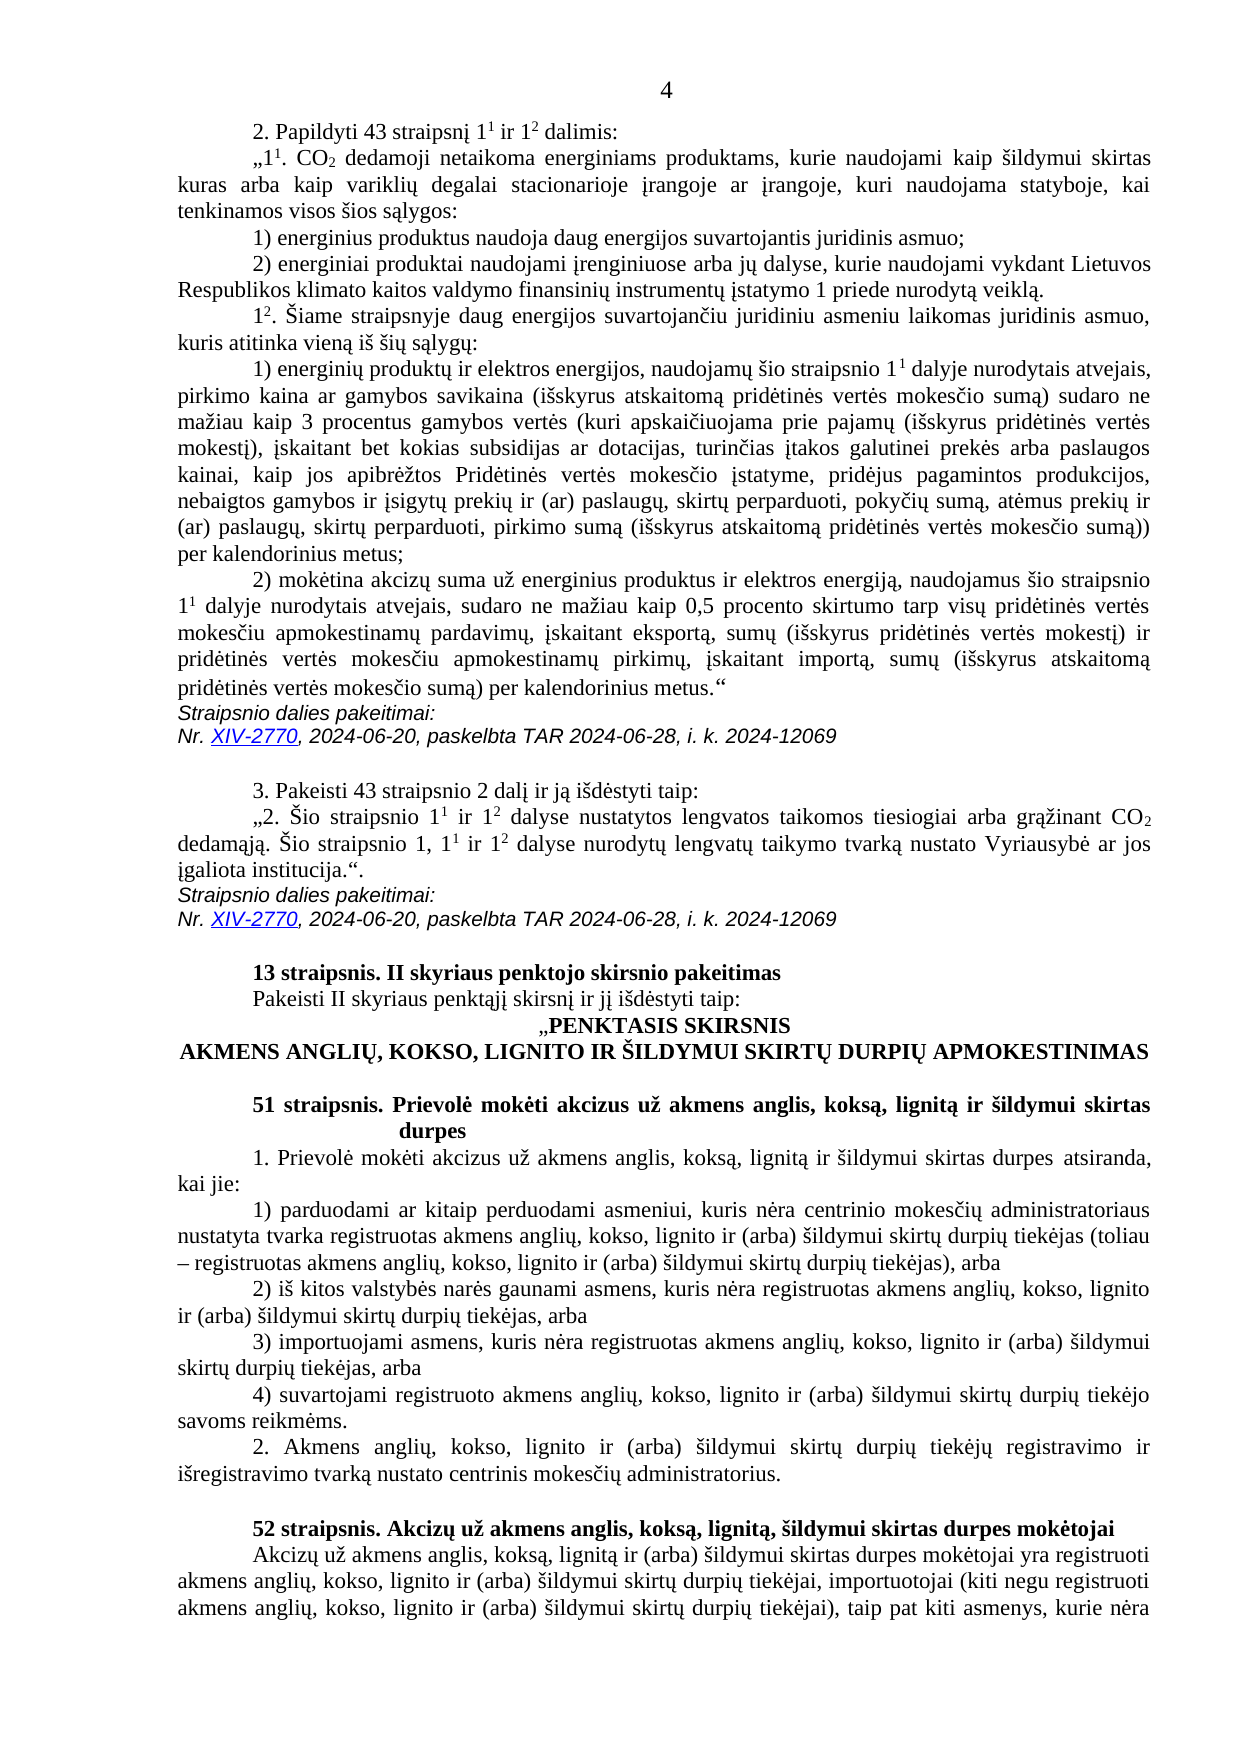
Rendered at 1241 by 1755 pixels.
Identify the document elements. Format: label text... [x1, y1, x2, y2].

text 12. Šiame straipsnyje daug energijos suvartojančiu juridiniu asmeniu laikomas juridinis asmuo, kuris atitinka vieną iš šių sąlygų: [177, 303, 1152, 355]
text 13 straipsnis. II skyriaus penktojo skirsnio pakeitimas [177, 959, 1152, 985]
text 2) energiniai produktai naudojami įrenginiuose arba jų dalyse, kurie naudojami vykdant Lietuvos Respublikos klimato kaitos valdymo finansinių instrumentų įstatymo 1 priede nurodytą veiklą. [177, 250, 1152, 303]
text 3. Pakeisti 43 straipsnio 2 dalį ir ją išdėstyti taip: [177, 777, 1152, 803]
text 2) iš kitos valstybės narės gaunami asmens, kuris nėra registruotas akmens anglių, kokso, lignito ir (arba) šildymui skirtų durpių tiekėjas, arba [177, 1275, 1152, 1328]
text Straipsnio dalies pakeitimai: [177, 700, 1152, 724]
text Nr. XIV-2770, 2024-06-20, paskelbta TAR 2024-06-28, i. k. 2024-12069 [177, 724, 1152, 748]
text 1) energinius produktus naudoja daug energijos suvartojantis juridinis asmuo; [177, 223, 1152, 250]
text 2. Papildyti 43 straipsnį 11 ir 12 dalimis: [177, 118, 1152, 144]
text 51 straipsnis. Prievolė mokėti akcizus už akmens anglis, koksą, lignitą ir šildymui skirtas durpes [252, 1091, 1152, 1143]
text „2. Šio straipsnio 11 ir 12 dalyse nustatytos lengvatos taikomos tiesiogiai arba grąžinant CO2 dedamąją. Šio straipsnio 1, 11 ir 12 dalyse nurodytų lengvatų taikymo tvarką nustato Vyriausybė ar jos įgaliota institucija.“. [177, 803, 1152, 882]
text 1) energinių produktų ir elektros energijos, naudojamų šio straipsnio 11 dalyje nurodytais atvejais, pirkimo kaina ar gamybos savikaina (išskyrus atskaitomą pridėtinės vertės mokesčio sumą) sudaro ne mažiau kaip 3 procentus gamybos vertės (kuri apskaičiuojama prie pajamų (išskyrus pridėtinės vertės mokestį), įskaitant bet kokias subsidijas ar dotacijas, turinčias įtakos galutinei prekės arba paslaugos kainai, kaip jos apibrėžtos Pridėtinės vertės mokesčio įstatyme, pridėjus pagamintos produkcijos, nebaigtos gamybos ir įsigytų prekių ir (ar) paslaugų, skirtų perparduoti, pokyčių sumą, atėmus prekių ir (ar) paslaugų, skirtų perparduoti, pirkimo sumą (išskyrus atskaitomą pridėtinės vertės mokesčio sumą)) per kalendorinius metus; [177, 355, 1152, 566]
text Akcizų už akmens anglis, koksą, lignitą ir (arba) šildymui skirtas durpes mokėtojai yra registruoti akmens anglių, kokso, lignito ir (arba) šildymui skirtų durpių tiekėjai, importuotojai (kiti negu registruoti akmens anglių, kokso, lignito ir (arba) šildymui skirtų durpių tiekėjai), taip pat kiti asmenys, kurie nėra [177, 1541, 1152, 1620]
text „PENKTASIS SKIRSNIS [177, 1012, 1152, 1038]
text 52 straipsnis. Akcizų už akmens anglis, koksą, lignitą, šildymui skirtas durpes mokėtojai [252, 1515, 1152, 1541]
text Nr. XIV-2770, 2024-06-20, paskelbta TAR 2024-06-28, i. k. 2024-12069 [177, 906, 1152, 930]
text 4) suvartojami registruoto akmens anglių, kokso, lignito ir (arba) šildymui skirtų durpių tiekėjo savoms reikmėms. [177, 1381, 1152, 1433]
text 2) mokėtina akcizų suma už energinius produktus ir elektros energiją, naudojamus šio straipsnio 11 dalyje nurodytais atvejais, sudaro ne mažiau kaip 0,5 procento skirtumo tarp visų pridėtinės vertės mokesčiu apmokestinamų pardavimų, įskaitant eksportą, sumų (išskyrus pridėtinės vertės mokestį) ir pridėtinės vertės mokesčiu apmokestinamų pirkimų, įskaitant importą, sumų (išskyrus atskaitomą pridėtinės vertės mokesčio sumą) per kalendorinius metus.“ [177, 566, 1152, 700]
text 3) importuojami asmens, kuris nėra registruotas akmens anglių, kokso, lignito ir (arba) šildymui skirtų durpių tiekėjas, arba [177, 1328, 1152, 1381]
text „11. CO2 dedamoji netaikoma energiniams produktams, kurie naudojami kaip šildymui skirtas kuras arba kaip variklių degalai stacionarioje įrangoje ar įrangoje, kuri naudojama statyboje, kai tenkinamos visos šios sąlygos: [177, 144, 1152, 223]
text 1. Prievolė mokėti akcizus už akmens anglis, koksą, lignitą ir šildymui skirtas durpes atsiranda, kai jie: [177, 1143, 1152, 1196]
text Pakeisti II skyriaus penktąjį skirsnį ir jį išdėstyti taip: [177, 985, 1152, 1012]
text Straipsnio dalies pakeitimai: [177, 882, 1152, 906]
text 2. Akmens anglių, kokso, lignito ir (arba) šildymui skirtų durpių tiekėjų registravimo ir išregistravimo tvarką nustato centrinis mokesčių administratorius. [177, 1433, 1152, 1486]
text 1) parduodami ar kitaip perduodami asmeniui, kuris nėra centrinio mokesčių administratoriaus nustatyta tvarka registruotas akmens anglių, kokso, lignito ir (arba) šildymui skirtų durpių tiekėjas (toliau – registruotas akmens anglių, kokso, lignito ir (arba) šildymui skirtų durpių tiekėjas), arba [177, 1196, 1152, 1275]
text AKMENS ANGLIŲ, KOKSO, LIGNITO IR ŠILDYMUI SKIRTŲ DURPIŲ APMOKESTINIMAS [177, 1038, 1152, 1064]
